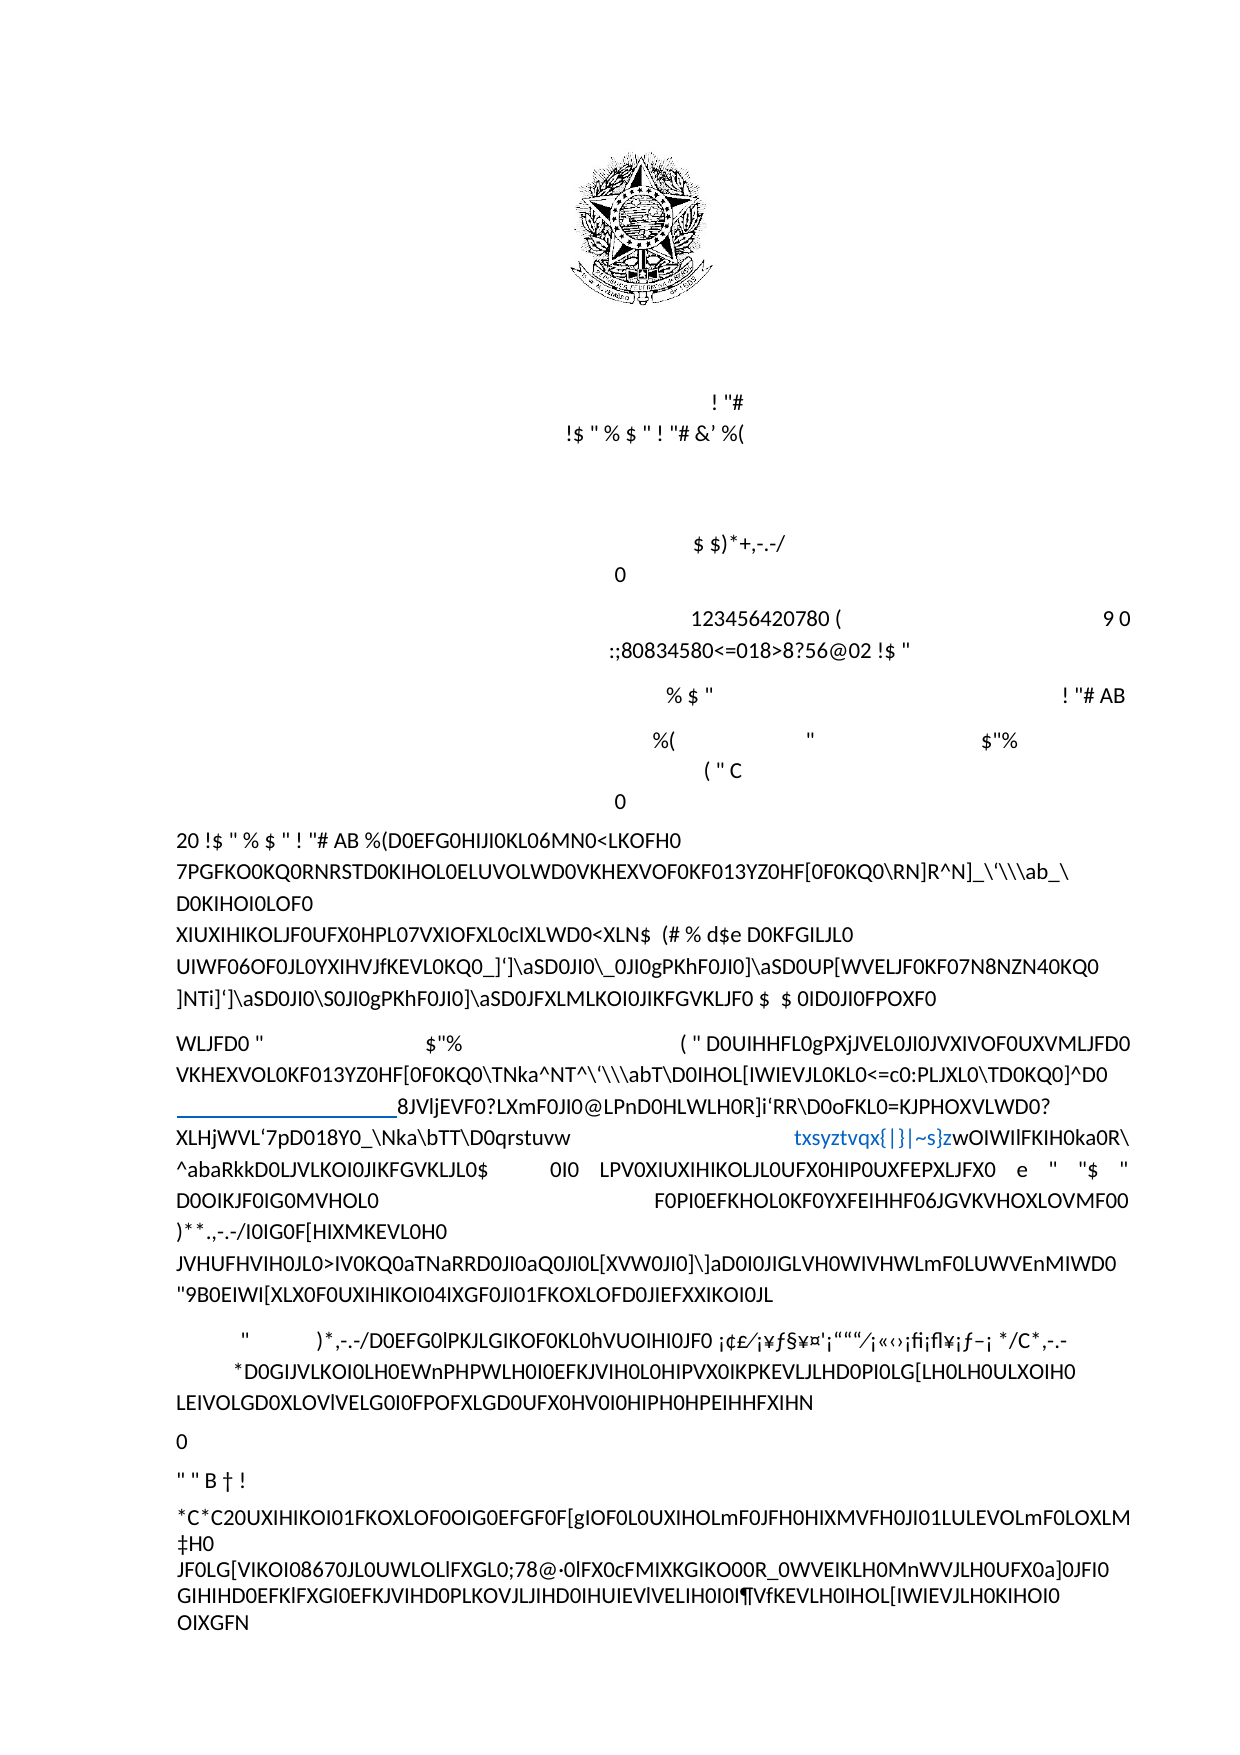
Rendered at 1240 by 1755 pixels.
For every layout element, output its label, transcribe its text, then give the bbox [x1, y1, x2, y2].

text *C*C20UXIHIKOI01FKOXLOF0OIG0EFGF0F[gIOF0L0UXIHOLmF0JFH0HIXMVFH0JI01LULEVOLmF0LOXLM‡H0 JF0LG[VIKOI08670JL0UWLOLlFXGL0;78@·0lFX0cFMIXKGIKO00R_0WVEIKLH0MnWVJLH0UFX0a]0JFI0 GIHIHD0EFKlFXGI0EFKJVIHD0PLKOVJLJIHD0IHUIEVlVELIH0I0I¶VfKEVLH0IHOL[IWIEVJLH0KIHOI0 OIXGFN [176, 1505, 1132, 1636]
text ! "# [177, 388, 1131, 416]
text ]NTi]‘]\aSD0JI0\S0JI0gPKhF0JI0]\aSD0JFXLMLKOI0JIKFGVKLJF0 $ $ 0ID0JI0FPOXF0 [176, 984, 1129, 1012]
text 0 [176, 1427, 1129, 1455]
text 20 !$ " % $ " ! "# AB %(D0EFG0HIJI0KL06MN0<LKOFH0 [176, 826, 1129, 854]
text 0 [224, 787, 1016, 815]
text 7PGFKO0KQ0RNRSTD0KIHOL0ELUVOLWD0VKHEXVOF0KF013YZ0HF[0F0KQ0\RN]R^N]_\‘\\\ab_\D0KIHOI0LOF0 [176, 857, 1129, 917]
text VKHEXVOL0KF013YZ0HF[0F0KQ0\TNka^NT^\‘\\\abT\D0IHOL[IWIEVJL0KL0<=c0:PLJXL0\TD0KQ0]^D0 8JVljEVF0?LXmF0JI0@LPnD0HLWLH0R]i‘RR\D0oFKL0=KJPHOXVLWD0?XLHjWVL‘7pD018Y0_\Nka\bTT\D0qrstuvw txsyztvqx{|}|~s}zwOIWIlFKIH0ka0R\^abaRkkD0LJVLKOI0JIKFGVKLJL0$ 0I0 LPV0XIUXIHIKOLJL0UFX0HIP0UXFEPXLJFX0 e " "$ " D0OIKJF0IG0MVHOL0 F0PI0EFKHOL0KF0YXFEIHHF06JGVKVHOXLOVMF00 )**.,-.-/I0IG0F[HIXMKEVL0H0 JVHUFHVIH0JL0>IV0KQ0aTNaRRD0JI0aQ0JI0L[XVW0JI0]\]aD0I0JIGLVH0WIVHWLmF0LUWVEnMIWD0 "9B0EIWI[XLX0F0UXIHIKOI04IXGF0JI01FKOXLOFD0JIEFXXIKOI0JL [176, 1061, 1129, 1308]
text :;80834580<=018>8?56@02 !$ " [608, 636, 1129, 664]
text % $ " ! "# AB [177, 682, 1131, 710]
text " " B † ! [176, 1466, 1129, 1494]
text ( " C [309, 756, 1131, 784]
text !$ " % $ " ! "# &’ %( [224, 419, 1086, 447]
text %( " $"% [177, 726, 1131, 754]
text 123456420780 ( 9 0 [177, 604, 1131, 633]
text " )*,-.-/D0EFG0lPKJLGIKOF0KL0hVUOIHI0JF0 ¡¢£⁄¡¥ƒ§¥¤'¡“““⁄¡«‹›¡fi¡fl¥¡ƒ–¡ */C*,-.-*D0GIJVLKOI0LH0EWnPHPWLH0I0EFKJVIH0L0HIPVX0IKPKEVLJLHD0PI0LG[LH0LH0ULXOIH0 [177, 1326, 1131, 1385]
text $ $)*+,-.-/ [347, 529, 1131, 557]
text LEIVOLGD0XLOVlVELG0I0FPOFXLGD0UFX0HV0I0HIPH0HPEIHHFXIHN [176, 1388, 1129, 1416]
text WLJFD0 " $"% ( " D0UIHHFL0gPXjJVEL0JI0JVXIVOF0UXVMLJFD0 [176, 1029, 1131, 1057]
text 0 [224, 560, 1016, 588]
text UIWF06OF0JL0YXIHVJfKEVL0KQ0_]‘]\aSD0JI0\_0JI0gPKhF0JI0]\aSD0UP[WVELJF0KF07N8NZN40KQ0 [176, 952, 1129, 980]
text XIUXIHIKOLJF0UFX0HPL07VXIOFXL0cIXLWD0<XLN$ (# % d$e D0KFGILJL0 [176, 921, 1129, 948]
